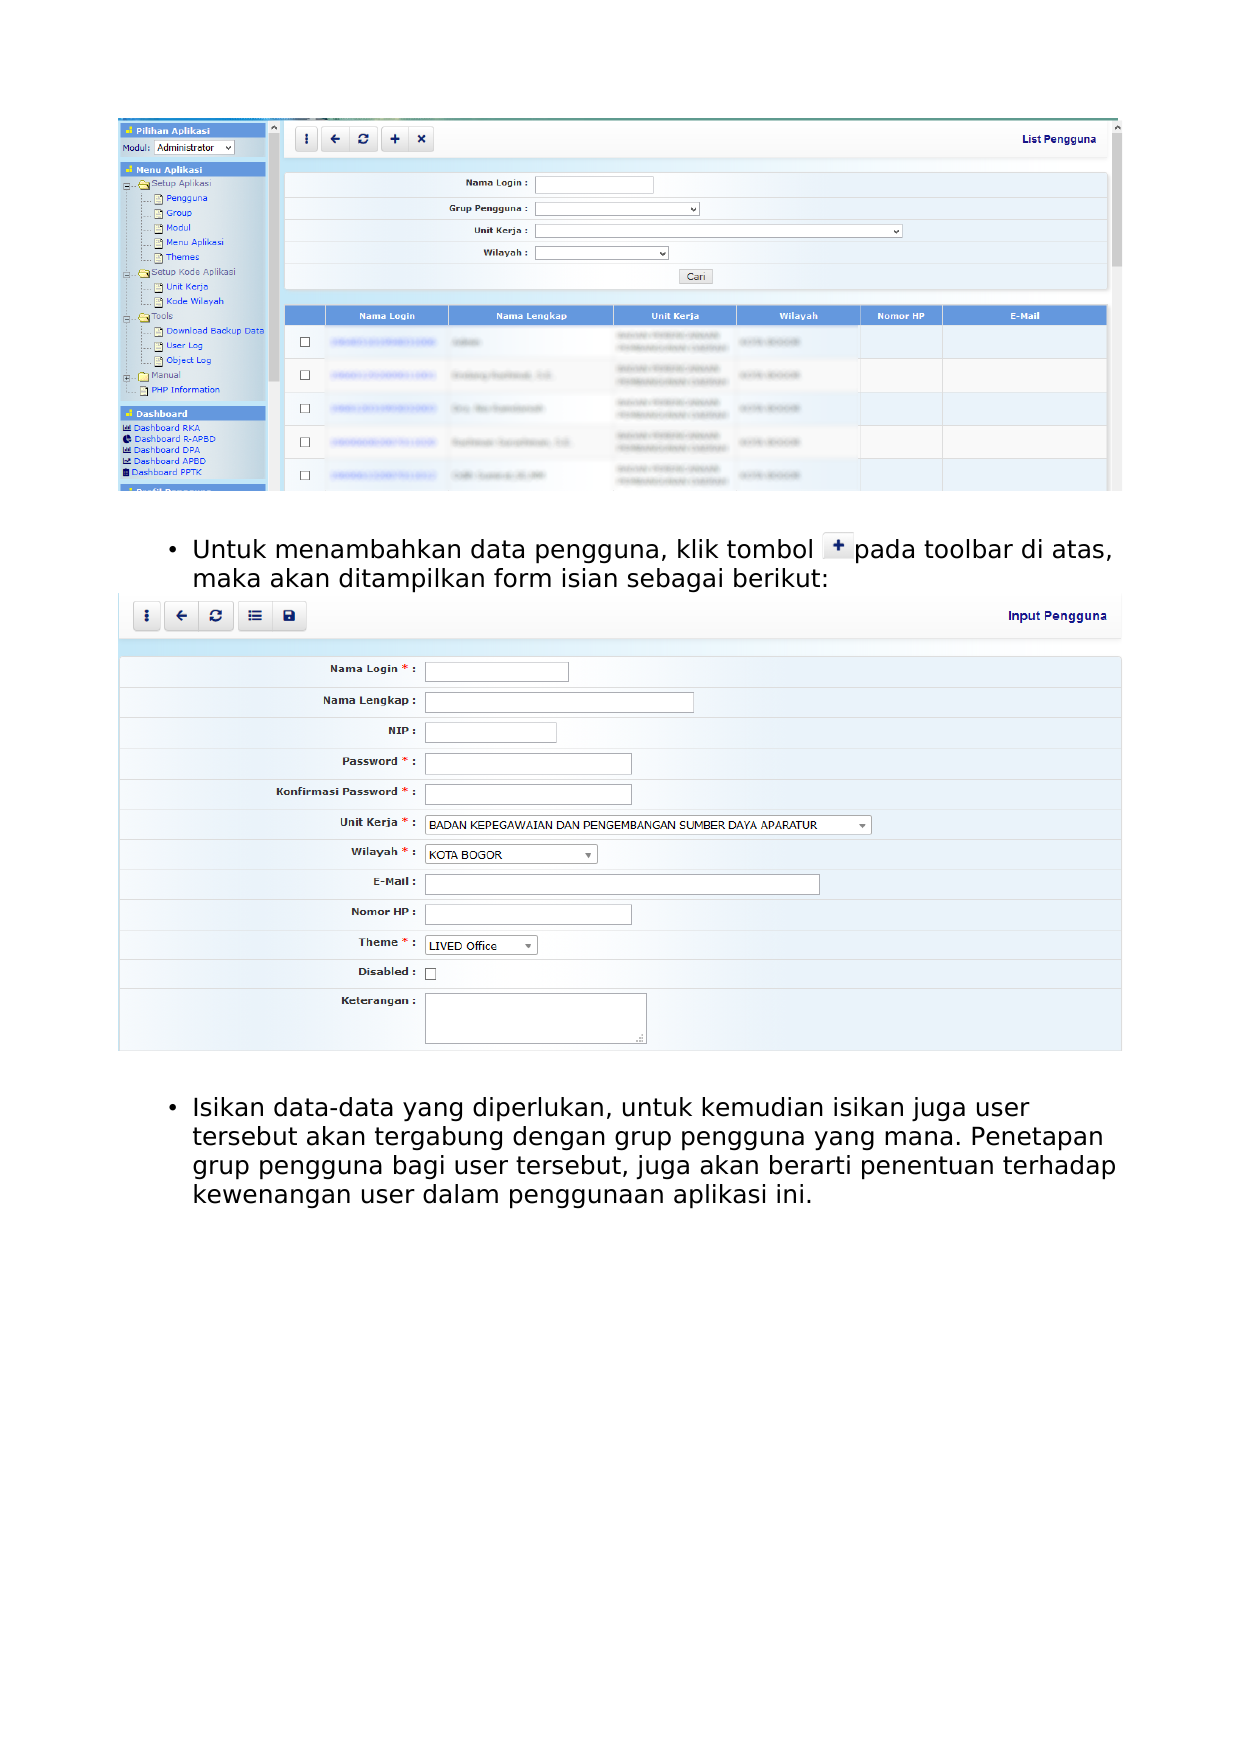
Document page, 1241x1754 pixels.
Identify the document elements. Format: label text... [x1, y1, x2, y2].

list Isikan data-data yang diperlukan, untuk kemudian isikan juga user tersebut akan tergabung dengan grup pengguna yang mana. Penetapan grup pengguna bagi user tersebut, juga akan berarti penentuan terhadap kewenangan user dalam penggunaan aplikasi ini. [177, 1093, 1122, 1210]
picture [822, 532, 854, 559]
picture [118, 118, 1123, 491]
picture [118, 593, 1123, 1051]
list Untuk menambahkan data pengguna, klik tombol pada toolbar di atas, maka akan ditampilkan form isian sebagai berikut: [177, 532, 1122, 593]
